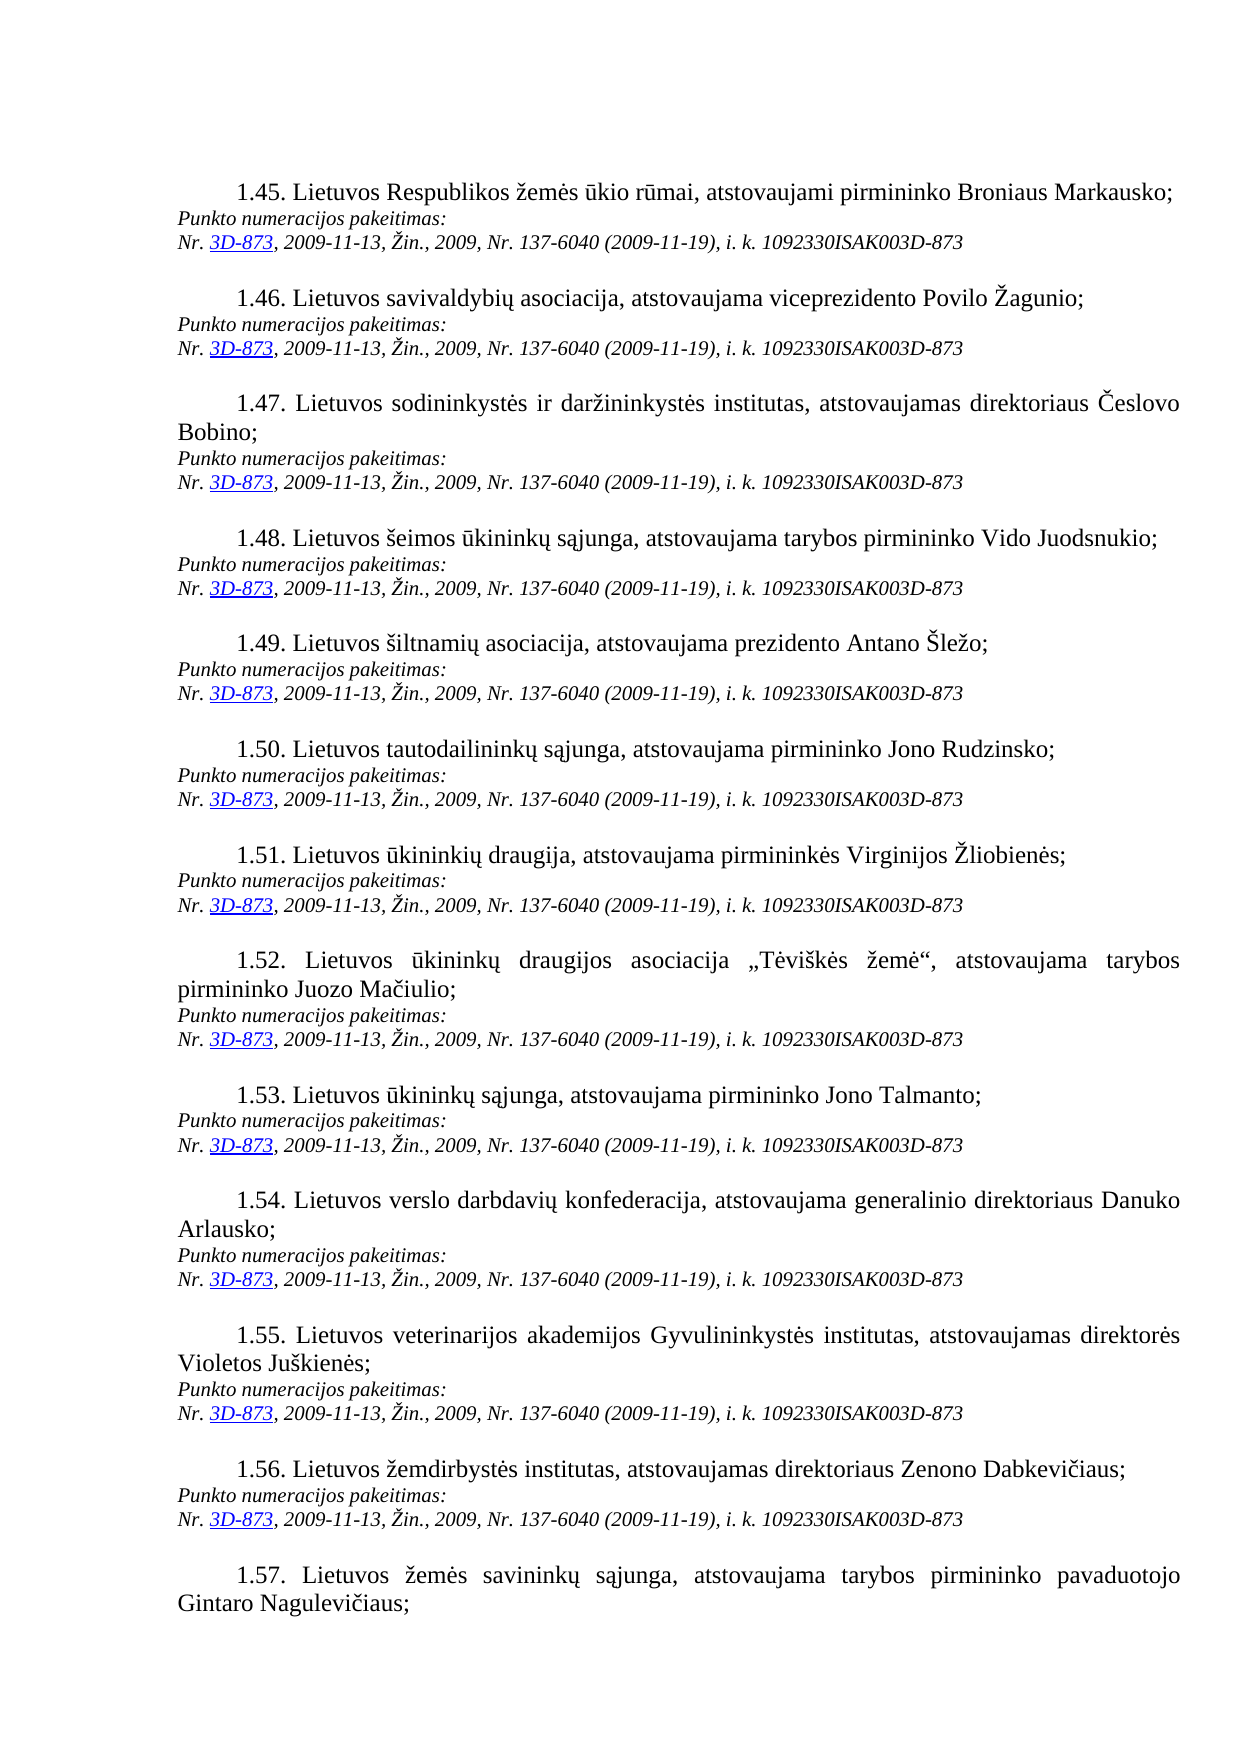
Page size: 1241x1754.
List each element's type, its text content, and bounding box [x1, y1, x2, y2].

text Nr. 3D-873, 2009-11-13, Žin., 2009, Nr. 137-6040 (2009-11-19), i. k. 1092330ISAK003D-873 [177, 1507, 1181, 1531]
text 1.45. Lietuvos Respublikos žemės ūkio rūmai, atstovaujami pirmininko Broniaus Markausko; [177, 177, 1181, 206]
text Punkto numeracijos pakeitimas: [177, 1377, 1181, 1401]
text Nr. 3D-873, 2009-11-13, Žin., 2009, Nr. 137-6040 (2009-11-19), i. k. 1092330ISAK003D-873 [177, 681, 1181, 705]
text Punkto numeracijos pakeitimas: [177, 868, 1181, 892]
text 1.52. Lietuvos ūkininkų draugijos asociacija „Tėviškės žemė“, atstovaujama tarybos pirmininko Juozo Mačiulio; [177, 945, 1181, 1003]
text Nr. 3D-873, 2009-11-13, Žin., 2009, Nr. 137-6040 (2009-11-19), i. k. 1092330ISAK003D-873 [177, 787, 1181, 811]
text Punkto numeracijos pakeitimas: [177, 206, 1181, 230]
text 1.49. Lietuvos šiltnamių asociacija, atstovaujama prezidento Antano Šležo; [177, 628, 1181, 657]
text Nr. 3D-873, 2009-11-13, Žin., 2009, Nr. 137-6040 (2009-11-19), i. k. 1092330ISAK003D-873 [177, 576, 1181, 600]
text Punkto numeracijos pakeitimas: [177, 657, 1181, 681]
text 1.50. Lietuvos tautodailininkų sąjunga, atstovaujama pirmininko Jono Rudzinsko; [177, 734, 1181, 763]
text Punkto numeracijos pakeitimas: [177, 552, 1181, 576]
text Nr. 3D-873, 2009-11-13, Žin., 2009, Nr. 137-6040 (2009-11-19), i. k. 1092330ISAK003D-873 [177, 892, 1181, 917]
text Nr. 3D-873, 2009-11-13, Žin., 2009, Nr. 137-6040 (2009-11-19), i. k. 1092330ISAK003D-873 [177, 336, 1181, 360]
text Nr. 3D-873, 2009-11-13, Žin., 2009, Nr. 137-6040 (2009-11-19), i. k. 1092330ISAK003D-873 [177, 1401, 1181, 1425]
text Punkto numeracijos pakeitimas: [177, 1483, 1181, 1507]
text Nr. 3D-873, 2009-11-13, Žin., 2009, Nr. 137-6040 (2009-11-19), i. k. 1092330ISAK003D-873 [177, 1267, 1181, 1291]
text Punkto numeracijos pakeitimas: [177, 1108, 1181, 1132]
text 1.56. Lietuvos žemdirbystės institutas, atstovaujamas direktoriaus Zenono Dabkevičiaus; [177, 1454, 1181, 1483]
text Punkto numeracijos pakeitimas: [177, 1243, 1181, 1267]
text 1.55. Lietuvos veterinarijos akademijos Gyvulininkystės institutas, atstovaujamas direktorės Violetos Juškienės; [177, 1320, 1181, 1377]
text 1.48. Lietuvos šeimos ūkininkų sąjunga, atstovaujama tarybos pirmininko Vido Juodsnukio; [177, 523, 1181, 552]
text 1.53. Lietuvos ūkininkų sąjunga, atstovaujama pirmininko Jono Talmanto; [177, 1080, 1181, 1108]
text 1.47. Lietuvos sodininkystės ir daržininkystės institutas, atstovaujamas direktoriaus Česlovo Bobino; [177, 388, 1181, 446]
text Punkto numeracijos pakeitimas: [177, 763, 1181, 787]
text Nr. 3D-873, 2009-11-13, Žin., 2009, Nr. 137-6040 (2009-11-19), i. k. 1092330ISAK003D-873 [177, 1132, 1181, 1157]
text Nr. 3D-873, 2009-11-13, Žin., 2009, Nr. 137-6040 (2009-11-19), i. k. 1092330ISAK003D-873 [177, 1027, 1181, 1051]
text Nr. 3D-873, 2009-11-13, Žin., 2009, Nr. 137-6040 (2009-11-19), i. k. 1092330ISAK003D-873 [177, 230, 1181, 254]
text Punkto numeracijos pakeitimas: [177, 1003, 1181, 1027]
text 1.57. Lietuvos žemės savininkų sąjunga, atstovaujama tarybos pirmininko pavaduotojo Gintaro Nagulevičiaus; [177, 1560, 1181, 1617]
text 1.51. Lietuvos ūkininkių draugija, atstovaujama pirmininkės Virginijos Žliobienės; [177, 840, 1181, 868]
text Punkto numeracijos pakeitimas: [177, 446, 1181, 470]
text 1.46. Lietuvos savivaldybių asociacija, atstovaujama viceprezidento Povilo Žagunio; [177, 283, 1181, 312]
text Nr. 3D-873, 2009-11-13, Žin., 2009, Nr. 137-6040 (2009-11-19), i. k. 1092330ISAK003D-873 [177, 470, 1181, 494]
text 1.54. Lietuvos verslo darbdavių konfederacija, atstovaujama generalinio direktoriaus Danuko Arlausko; [177, 1185, 1181, 1243]
text Punkto numeracijos pakeitimas: [177, 312, 1181, 336]
